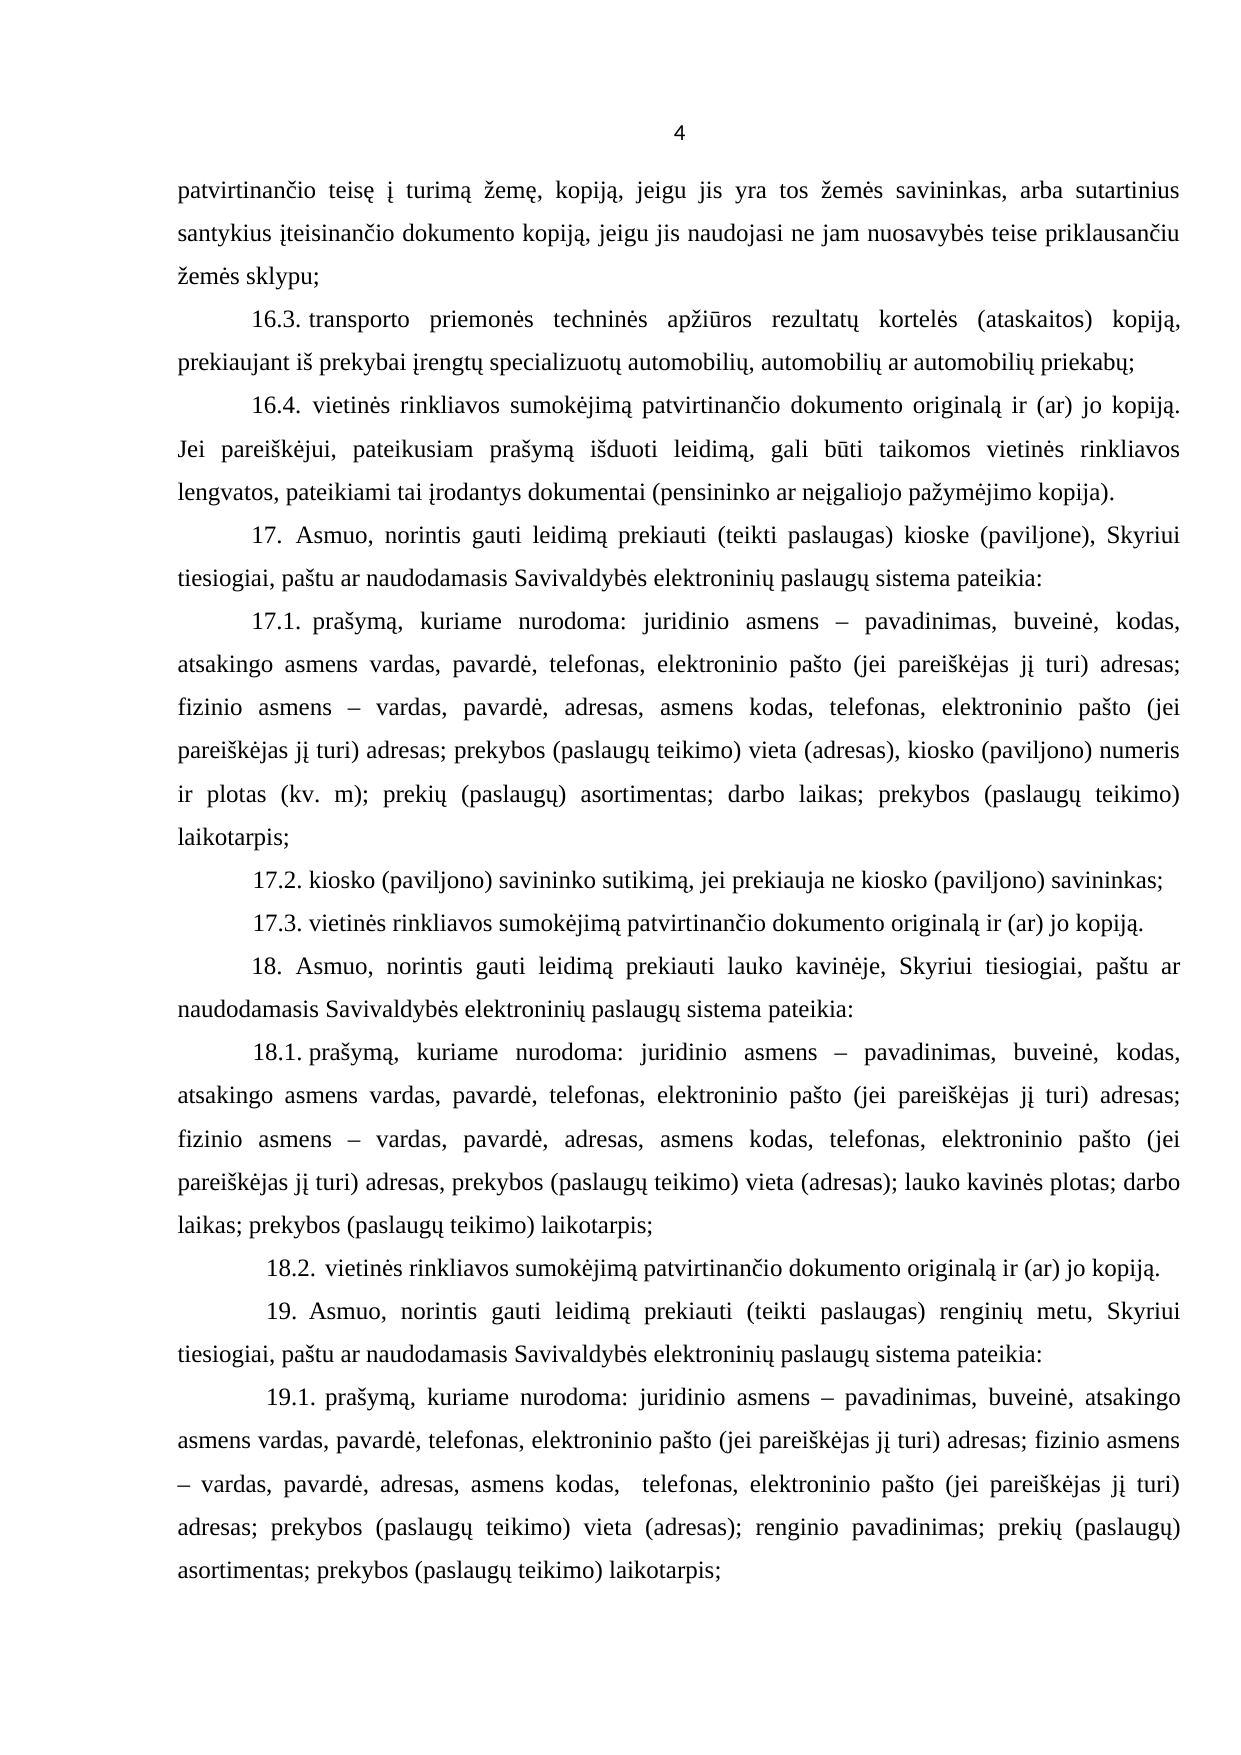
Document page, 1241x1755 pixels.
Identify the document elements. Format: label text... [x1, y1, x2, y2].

text 17. Asmuo, norintis gauti leidimą prekiauti (teikti paslaugas) kioske (paviljone), Skyriui tiesiogiai, paštu ar naudodamasis Savivaldybės elektroninių paslaugų sistema pateikia: [177, 520, 1181, 592]
text 16.3. transporto priemonės techninės apžiūros rezultatų kortelės (ataskaitos) kopiją, prekiaujant iš prekybai įrengtų specializuotų automobilių, automobilių ar automobilių priekabų; [177, 304, 1181, 376]
text 17.3. vietinės rinkliavos sumokėjimą patvirtinančio dokumento originalą ir (ar) jo kopiją. [177, 908, 1181, 937]
text 18. Asmuo, norintis gauti leidimą prekiauti lauko kavinėje, Skyriui tiesiogiai, paštu ar naudodamasis Savivaldybės elektroninių paslaugų sistema pateikia: [177, 951, 1181, 1023]
text 18.1. prašymą, kuriame nurodoma: juridinio asmens – pavadinimas, buveinė, kodas, atsakingo asmens vardas, pavardė, telefonas, elektroninio pašto (jei pareiškėjas jį turi) adresas; fizinio asmens – vardas, pavardė, adresas, asmens kodas, telefonas, elektroninio pašto (jei pareiškėjas jį turi) adresas, prekybos (paslaugų teikimo) vieta (adresas); lauko kavinės plotas; darbo laikas; prekybos (paslaugų teikimo) laikotarpis; [177, 1037, 1181, 1239]
text 17.2. kiosko (paviljono) savininko sutikimą, jei prekiauja ne kiosko (paviljono) savininkas; [177, 865, 1181, 894]
text 17.1. prašymą, kuriame nurodoma: juridinio asmens – pavadinimas, buveinė, kodas, atsakingo asmens vardas, pavardė, telefonas, elektroninio pašto (jei pareiškėjas jį turi) adresas; fizinio asmens – vardas, pavardė, adresas, asmens kodas, telefonas, elektroninio pašto (jei pareiškėjas jį turi) adresas; prekybos (paslaugų teikimo) vieta (adresas), kiosko (paviljono) numeris ir plotas (kv. m); prekių (paslaugų) asortimentas; darbo laikas; prekybos (paslaugų teikimo) laikotarpis; [177, 606, 1181, 851]
text 18.2. vietinės rinkliavos sumokėjimą patvirtinančio dokumento originalą ir (ar) jo kopiją. [177, 1253, 1181, 1282]
text 19. Asmuo, norintis gauti leidimą prekiauti (teikti paslaugas) renginių metu, Skyriui tiesiogiai, paštu ar naudodamasis Savivaldybės elektroninių paslaugų sistema pateikia: [177, 1296, 1181, 1368]
text patvirtinančio teisę į turimą žemę, kopiją, jeigu jis yra tos žemės savininkas, arba sutartinius santykius įteisinančio dokumento kopiją, jeigu jis naudojasi ne jam nuosavybės teise priklausančiu žemės sklypu; [177, 175, 1181, 290]
text 19.1. prašymą, kuriame nurodoma: juridinio asmens – pavadinimas, buveinė, atsakingo asmens vardas, pavardė, telefonas, elektroninio pašto (jei pareiškėjas jį turi) adresas; fizinio asmens – vardas, pavardė, adresas, asmens kodas, telefonas, elektroninio pašto (jei pareiškėjas jį turi) adresas; prekybos (paslaugų teikimo) vieta (adresas); renginio pavadinimas; prekių (paslaugų) asortimentas; prekybos (paslaugų teikimo) laikotarpis; [177, 1382, 1181, 1584]
text 16.4. vietinės rinkliavos sumokėjimą patvirtinančio dokumento originalą ir (ar) jo kopiją. Jei pareiškėjui, pateikusiam prašymą išduoti leidimą, gali būti taikomos vietinės rinkliavos lengvatos, pateikiami tai įrodantys dokumentai (pensininko ar neįgaliojo pažymėjimo kopija). [177, 391, 1181, 506]
